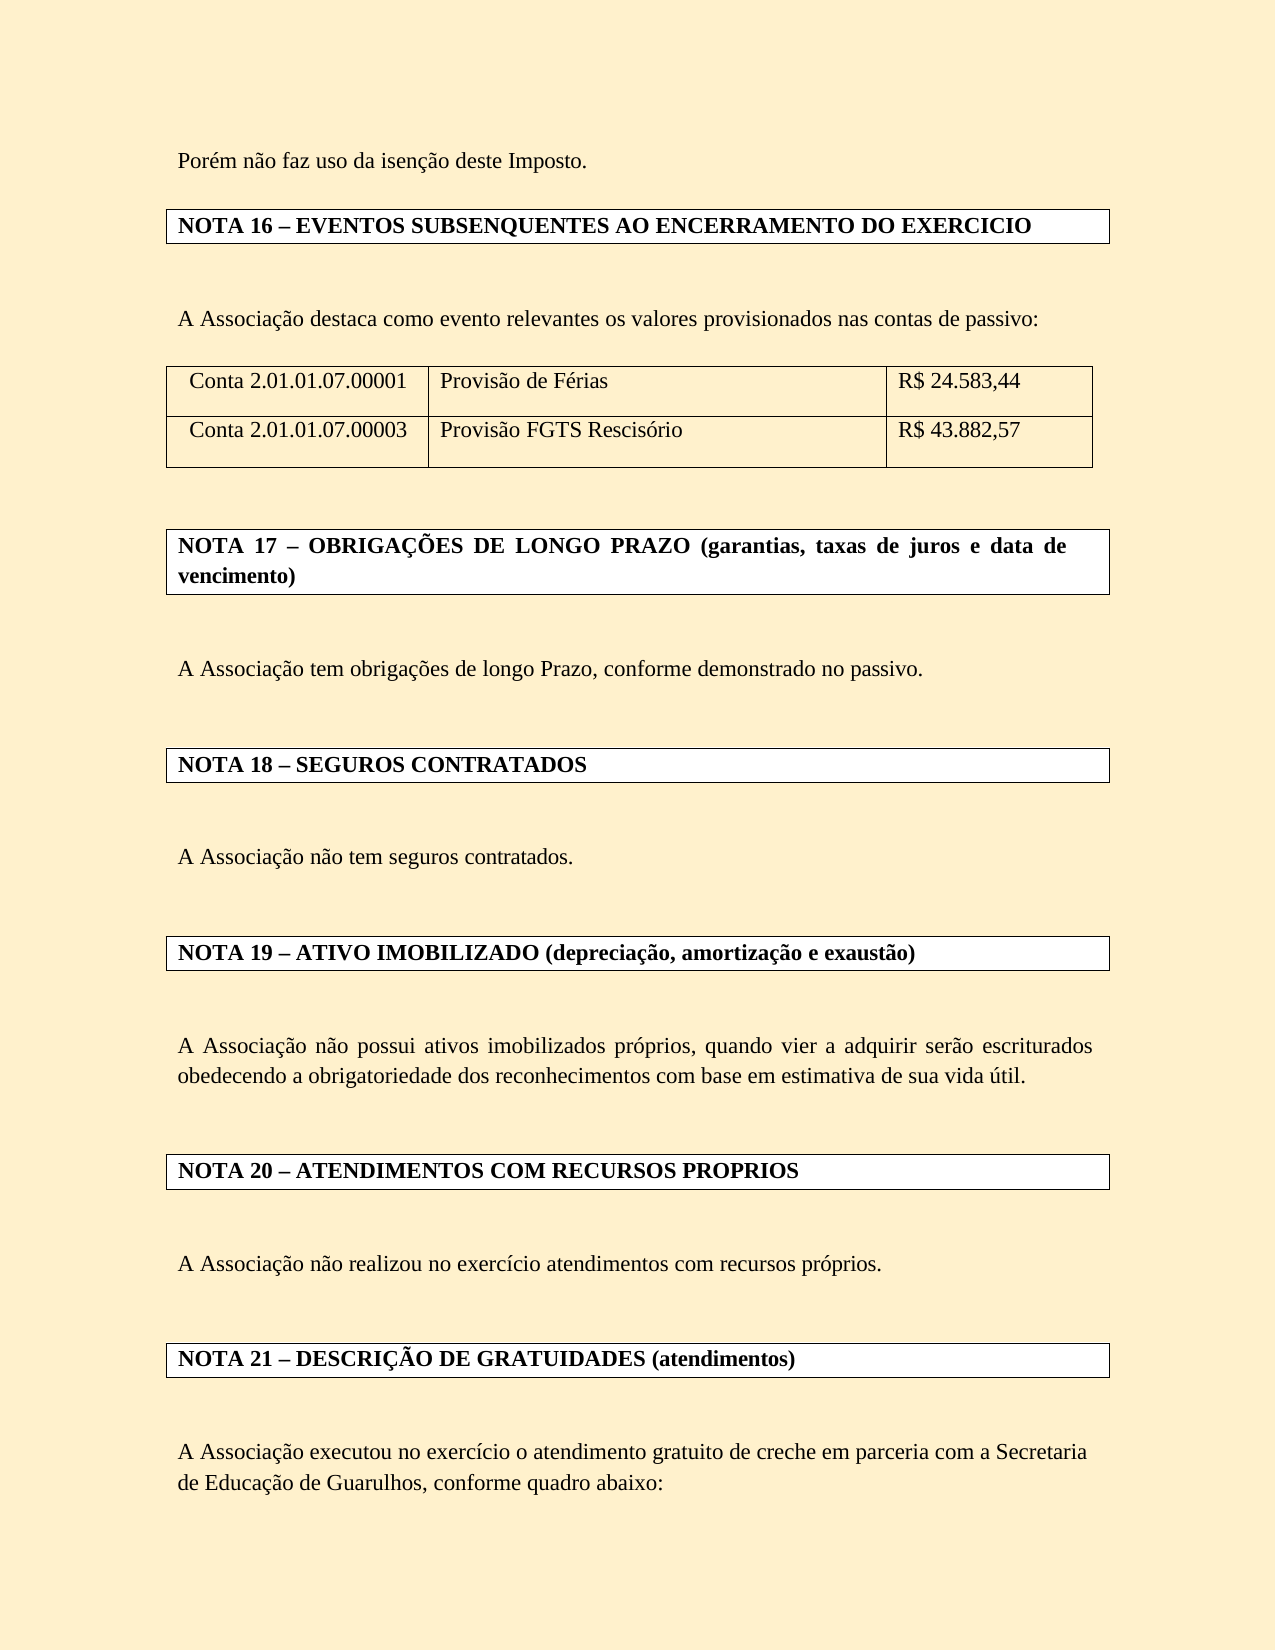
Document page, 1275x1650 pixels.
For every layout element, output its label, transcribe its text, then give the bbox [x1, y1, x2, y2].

text NOTA 18 – SEGUROS CONTRATADOS [178, 751, 1109, 777]
text NOTA 21 – DESCRIÇÃO DE GRATUIDADES (atendimentos) [178, 1346, 1109, 1372]
text NOTA 19 – ATIVO IMOBILIZADO (depreciação, amortização e exaustão) [178, 939, 1109, 965]
text NOTA 16 – EVENTOS SUBSENQUENTES AO ENCERRAMENTO DO EXERCICIO [178, 212, 1109, 238]
text NOTA 17 – OBRIGAÇÕES DE LONGO PRAZO (garantias, taxas de juros e data de vencimento) [178, 532, 1109, 588]
text NOTA 20 – ATENDIMENTOS COM RECURSOS PROPRIOS [178, 1157, 1109, 1184]
